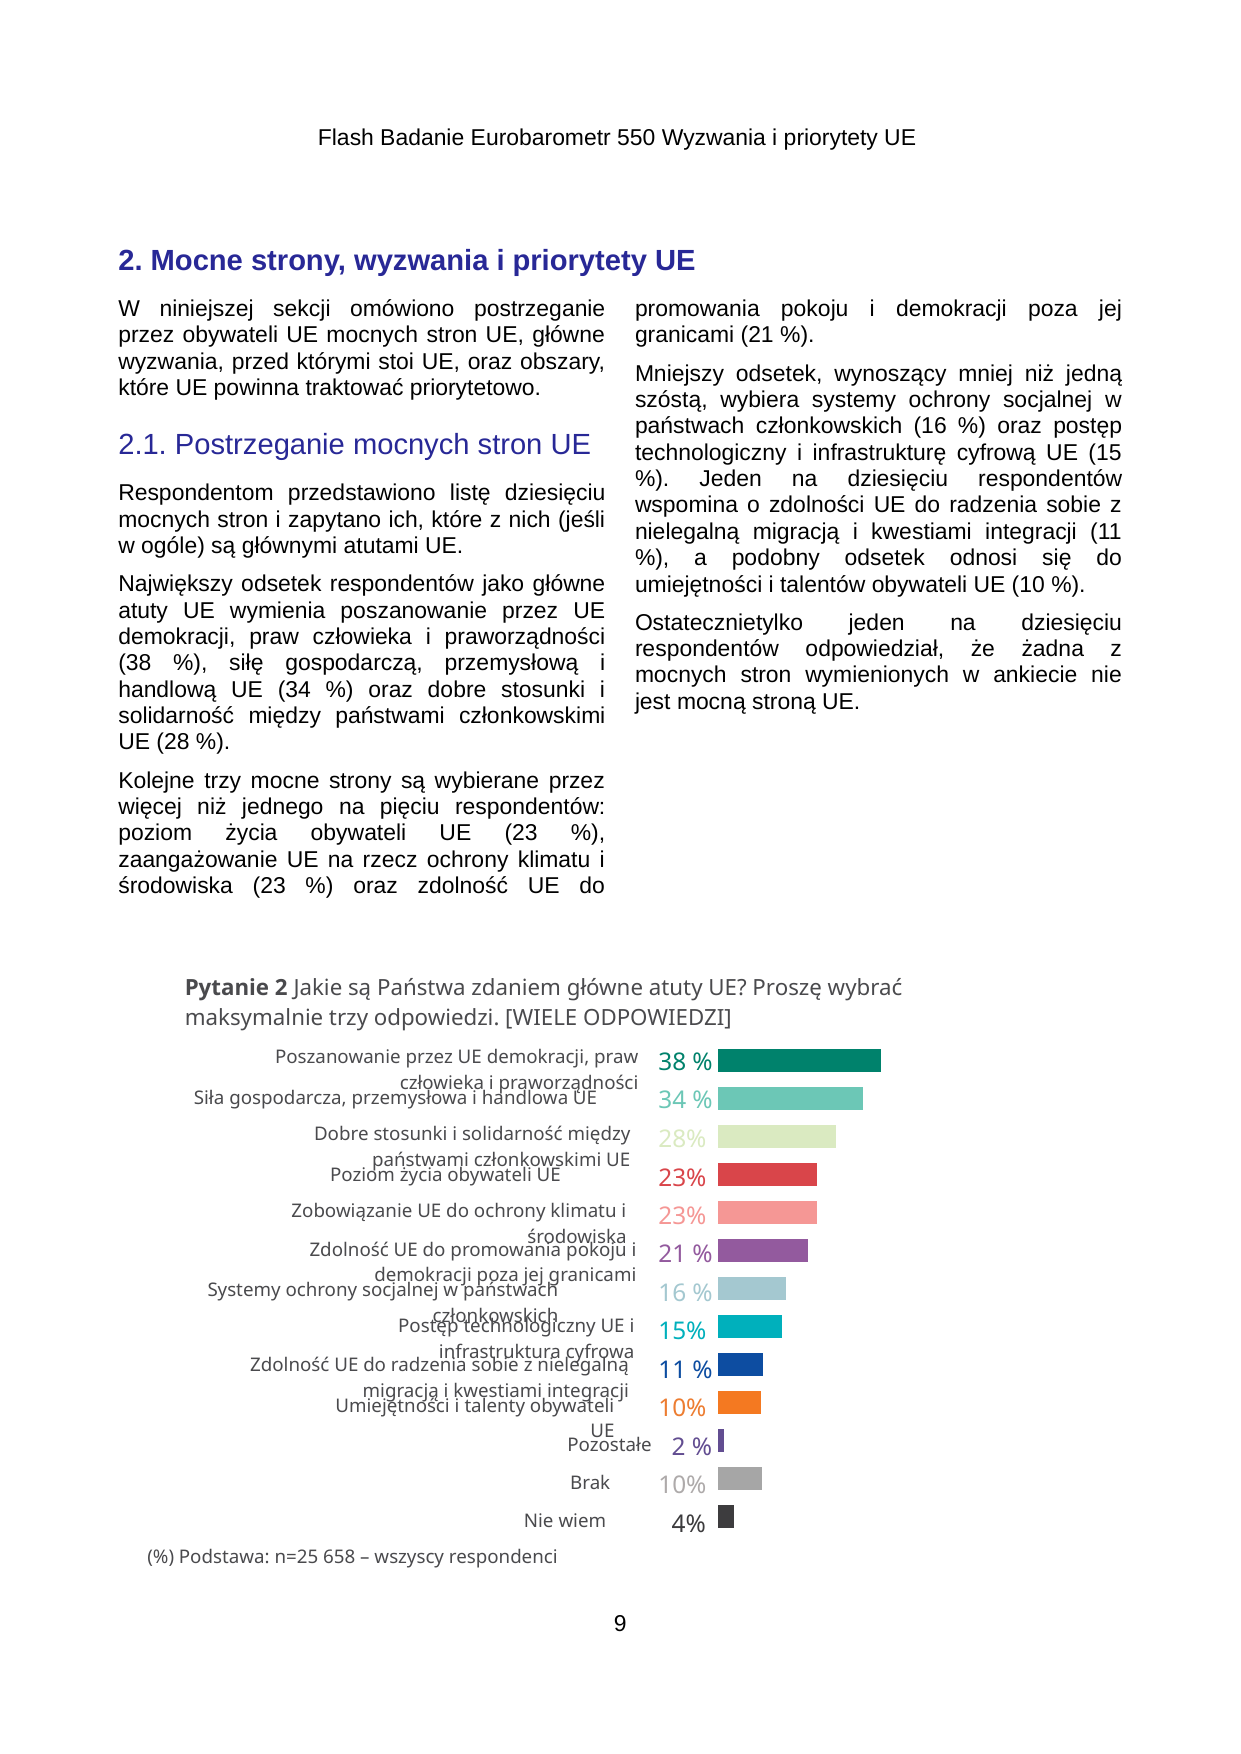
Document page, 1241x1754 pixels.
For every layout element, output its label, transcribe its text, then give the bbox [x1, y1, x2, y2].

subtitle 2.1. Postrzeganie mocnych stron UE [118, 427, 605, 461]
text Ostatecznietylko jeden na dziesięciu respondentów odpowiedział, że żadna z mocnych stron wymienionych w ankiecie nie jest mocną stroną UE. [635, 609, 1122, 714]
text Największy odsetek respondentów jako główne atuty UE wymienia poszanowanie przez UE demokracji, praw człowieka i praworządności (38 %), siłę gospodarczą, przemysłową i handlową UE (34 %) oraz dobre stosunki i solidarność między państwami członkowskimi UE (28 %). [118, 570, 605, 755]
text Mniejszy odsetek, wynoszący mniej niż jedną szóstą, wybiera systemy ochrony socjalnej w państwach członkowskich (16 %) oraz postęp technologiczny i infrastrukturę cyfrową UE (15 %). Jeden na dziesięciu respondentów wspomina o zdolności UE do radzenia sobie z nielegalną migracją i kwestiami integracji (11 %), a podobny odsetek odnosi się do umiejętności i talentów obywateli UE (10 %). [635, 360, 1122, 597]
text Respondentom przedstawiono listę dziesięciu mocnych stron i zapytano ich, które z nich (jeśli w ogóle) są głównymi atutami UE. [118, 479, 605, 558]
text Kolejne trzy mocne strony są wybierane przez więcej niż jednego na pięciu respondentów: poziom życia obywateli UE (23 %), zaangażowanie UE na rzecz ochrony klimatu i środowiska (23 %) oraz zdolność UE do [118, 767, 605, 898]
text W niniejszej sekcji omówiono postrzeganie przez obywateli UE mocnych stron UE, główne wyzwania, przed którymi stoi UE, oraz obszary, które UE powinna traktować priorytetowo. [118, 295, 605, 401]
subtitle 2. Mocne strony, wyzwania i priorytety UE [118, 243, 1122, 277]
text promowania pokoju i demokracji poza jej granicami (21 %). [635, 295, 1122, 348]
